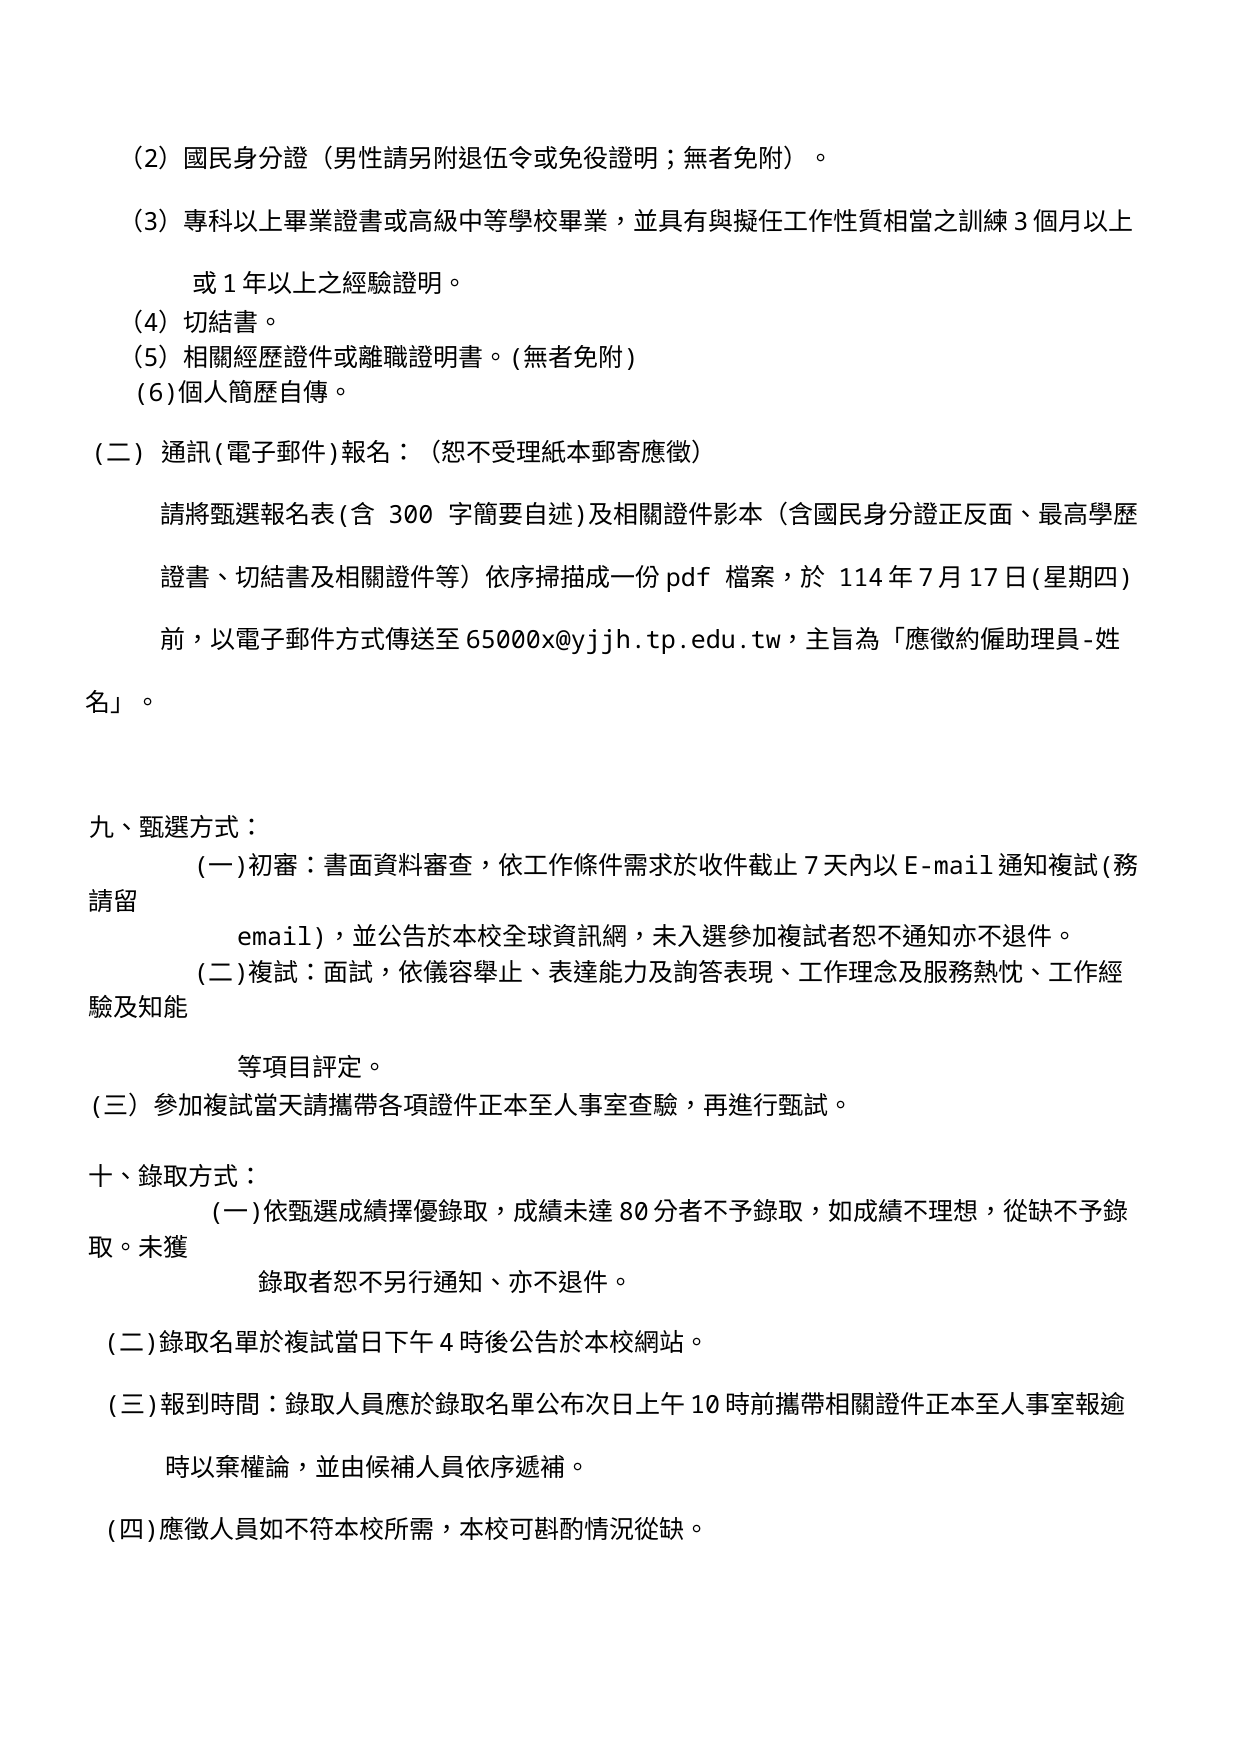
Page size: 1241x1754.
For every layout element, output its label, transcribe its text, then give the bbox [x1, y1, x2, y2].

text (6)個人簡歷自傳。 [103, 373, 1129, 409]
text 時以棄權論，並由候補人員依序遞補。 [90, 1423, 1152, 1486]
text 等項目評定。 [42, 1023, 1152, 1086]
text （4）切結書。 [103, 303, 1129, 338]
text 十、錄取方式： [89, 1157, 1142, 1192]
text (四)應徵人員如不符本校所需，本校可斟酌情況從缺。 [74, 1486, 1152, 1548]
text （3）專科以上畢業證書或高級中等學校畢業，並具有與擬任工作性質相當之訓練3個月以上或1年以上之經驗證明。 [118, 178, 1152, 303]
text 錄取者恕不另行通知、亦不退件。 [169, 1263, 1142, 1298]
text (二)複試：面試，依儀容舉止、表達能力及詢答表現、工作理念及服務熱忱、工作經驗及知能 [89, 953, 1142, 1023]
text 證書、切結書及相關證件等）依序掃描成一份pdf 檔案，於 114年7月17日(星期四) [86, 534, 1152, 596]
text (一)初審：書面資料審查，依工作條件需求於收件截止7天內以E-mail通知複試(務請留 [89, 846, 1142, 917]
text (二) 通訊(電子郵件)報名：（恕不受理紙本郵寄應徵） [76, 409, 1152, 471]
text （5）相關經歷證件或離職證明書。(無者免附) [103, 338, 1129, 373]
text (三）參加複試當天請攜帶各項證件正本至人事室查驗，再進行甄試。 [89, 1086, 1142, 1121]
text (二)錄取名單於複試當日下午4時後公告於本校網站。 [74, 1298, 1152, 1361]
text email)，並公告於本校全球資訊網，未入選參加複試者恕不通知亦不退件。 [87, 917, 1142, 953]
text (一)依甄選成績擇優錄取，成績未達80分者不予錄取，如成績不理想，從缺不予錄取。未獲 [89, 1192, 1142, 1263]
text (三)報到時間：錄取人員應於錄取名單公布次日上午10時前攜帶相關證件正本至人事室報逾 [90, 1361, 1152, 1423]
text 前，以電子郵件方式傳送至65000x@yjjh.tp.edu.tw，主旨為「應徵約僱助理員-姓名」。 [86, 596, 1152, 721]
text 請將甄選報名表(含 300 字簡要自述)及相關證件影本（含國民身分證正反面、最高學歷 [86, 471, 1152, 534]
text （2）國民身分證（男性請另附退伍令或免役證明；無者免附）。 [103, 115, 1152, 178]
text 九、甄選方式： [74, 784, 1152, 846]
